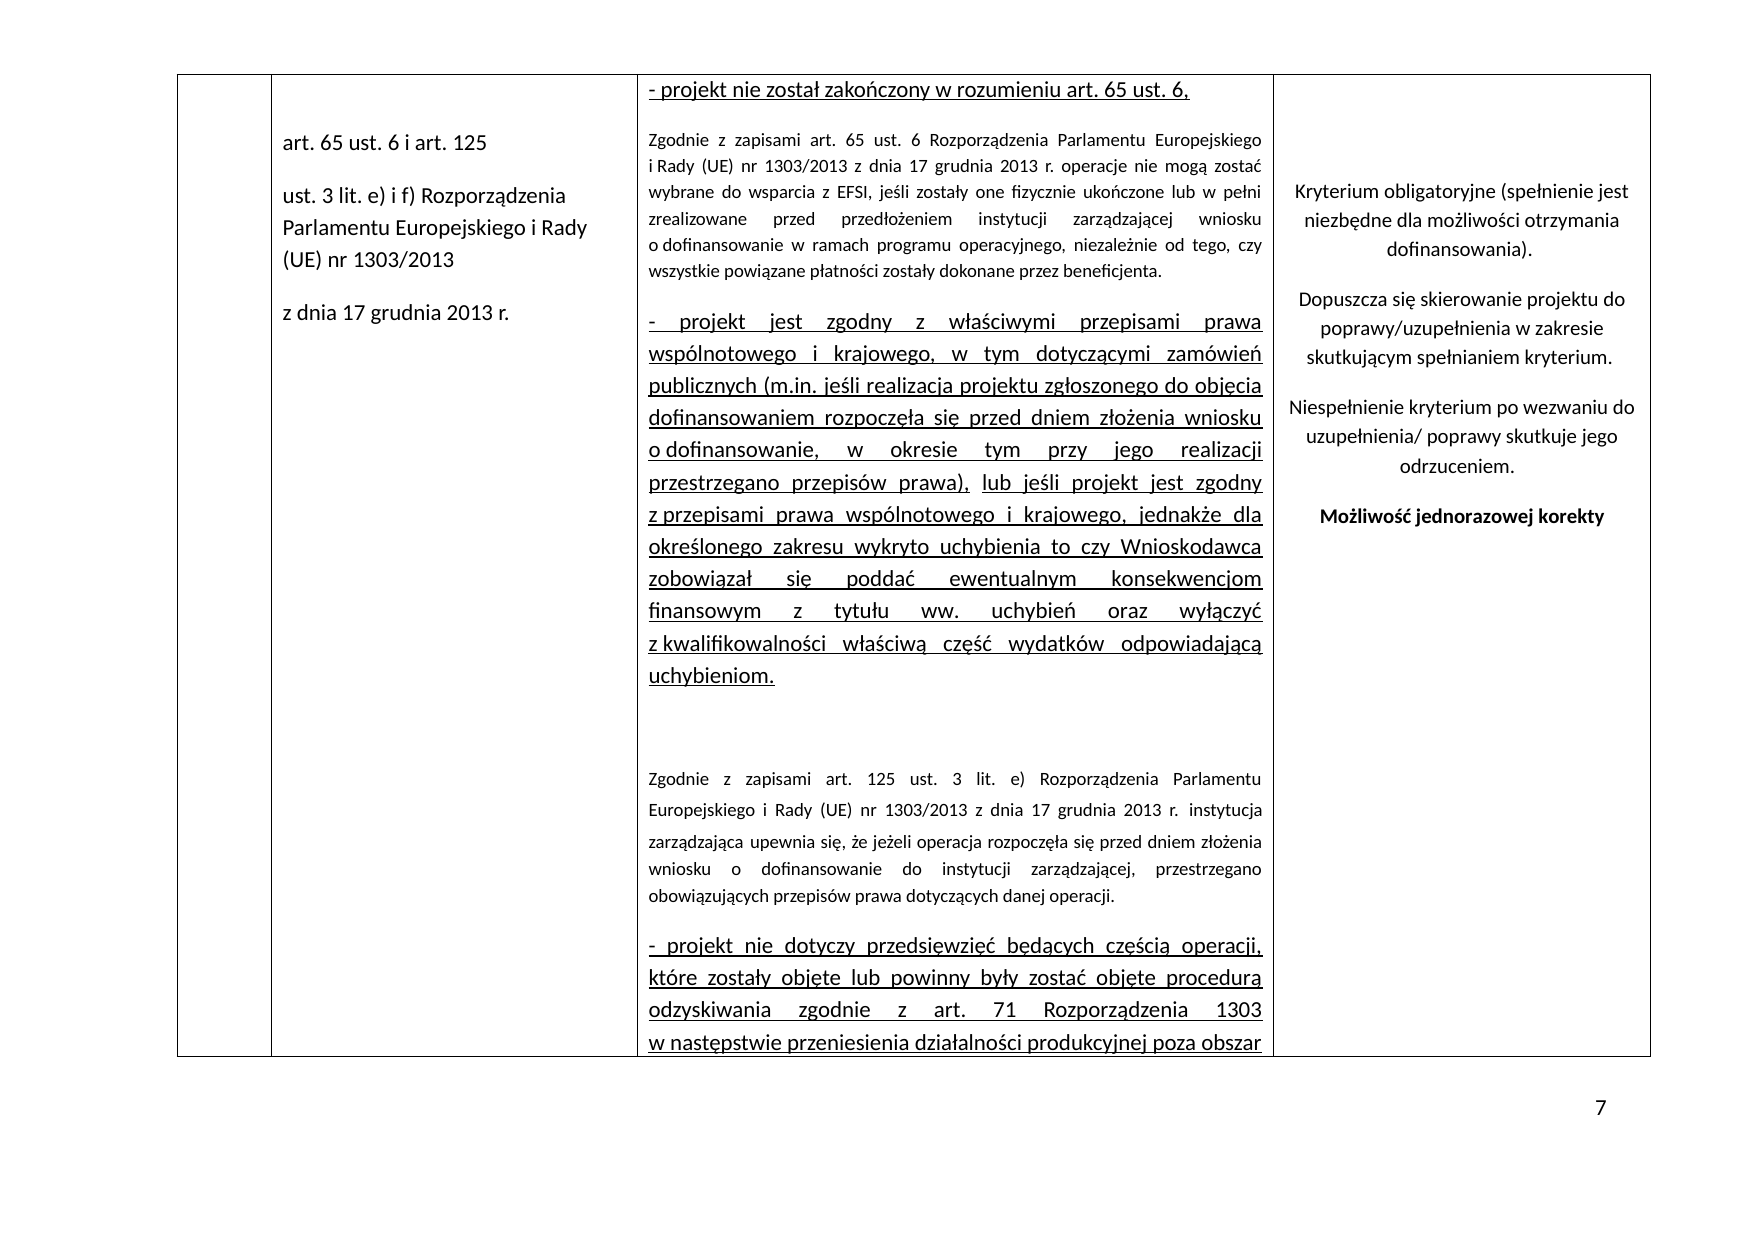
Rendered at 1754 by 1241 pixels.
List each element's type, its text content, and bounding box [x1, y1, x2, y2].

table_cell - projekt nie został zakończony w rozumieniu art. 65 ust. 6, Zgodnie z zapisami art. 65 ust. 6 Rozporządzenia Parlamentu Europejskiego i Rady (UE) nr 1303/2013 z dnia 17 grudnia 2013 r. operacje nie mogą zostać wybrane do wsparcia z EFSI, jeśli zostały one fizycznie ukończone lub w pełni zrealizowane przed przedłożeniem instytucji zarządzającej wniosku o dofinansowanie w ramach programu operacyjnego, niezależnie od tego, czy wszystkie powiązane płatności zostały dokonane przez beneficjenta. - projekt jest zgodny z właściwymi przepisami prawa wspólnotowego i krajowego, w tym dotyczącymi zamówień publicznych (m.in. jeśli realizacja projektu zgłoszonego do objęcia dofinansowaniem rozpoczęła się przed dniem złożenia wniosku o dofinansowanie, w okresie tym przy jego realizacji przestrzegano przepisów prawa), lub jeśli projekt jest zgodny z przepisami prawa wspólnotowego i krajowego, jednakże dla określonego zakresu wykryto uchybienia to czy Wnioskodawca zobowiązał się poddać ewentualnym konsekwencjom finansowym z tytułu ww. uchybień oraz wyłączyć z kwalifikowalności właściwą część wydatków odpowiadającą uchybieniom. Zgodnie z zapisami art. 125 ust. 3 lit. e) Rozporządzenia Parlamentu Europejskiego i Rady (UE) nr 1303/2013 z dnia 17 grudnia 2013 r. instytucja zarządzająca upewnia się, że jeżeli operacja rozpoczęła się przed dniem złożenia wniosku o dofinansowanie do instytucji zarządzającej, przestrzegano obowiązujących przepisów prawa dotyczących danej operacji. - projekt nie dotyczy przedsięwzięć będących częścią operacji, które zostały objęte lub powinny były zostać objęte procedurą odzyskiwania zgodnie z art. 71 Rozporządzenia 1303 w następstwie przeniesienia działalności produkcyjnej poza obszar [638, 75, 1273, 1056]
table_cell Kryterium obligatoryjne (spełnienie jest niezbędne dla możliwości otrzymania dofinansowania). Dopuszcza się skierowanie projektu do poprawy/uzupełnienia w zakresie skutkującym spełnianiem kryterium. Niespełnienie kryterium po wezwaniu do uzupełnienia/ poprawy skutkuje jego odrzuceniem. Możliwość jednorazowej korekty [1274, 75, 1650, 1056]
table_cell [178, 75, 271, 1056]
table_cell art. 65 ust. 6 i art. 125 ust. 3 lit. e) i f) Rozporządzenia Parlamentu Europejskiego i Rady (UE) nr 1303/2013 z dnia 17 grudnia 2013 r. [272, 75, 637, 1056]
